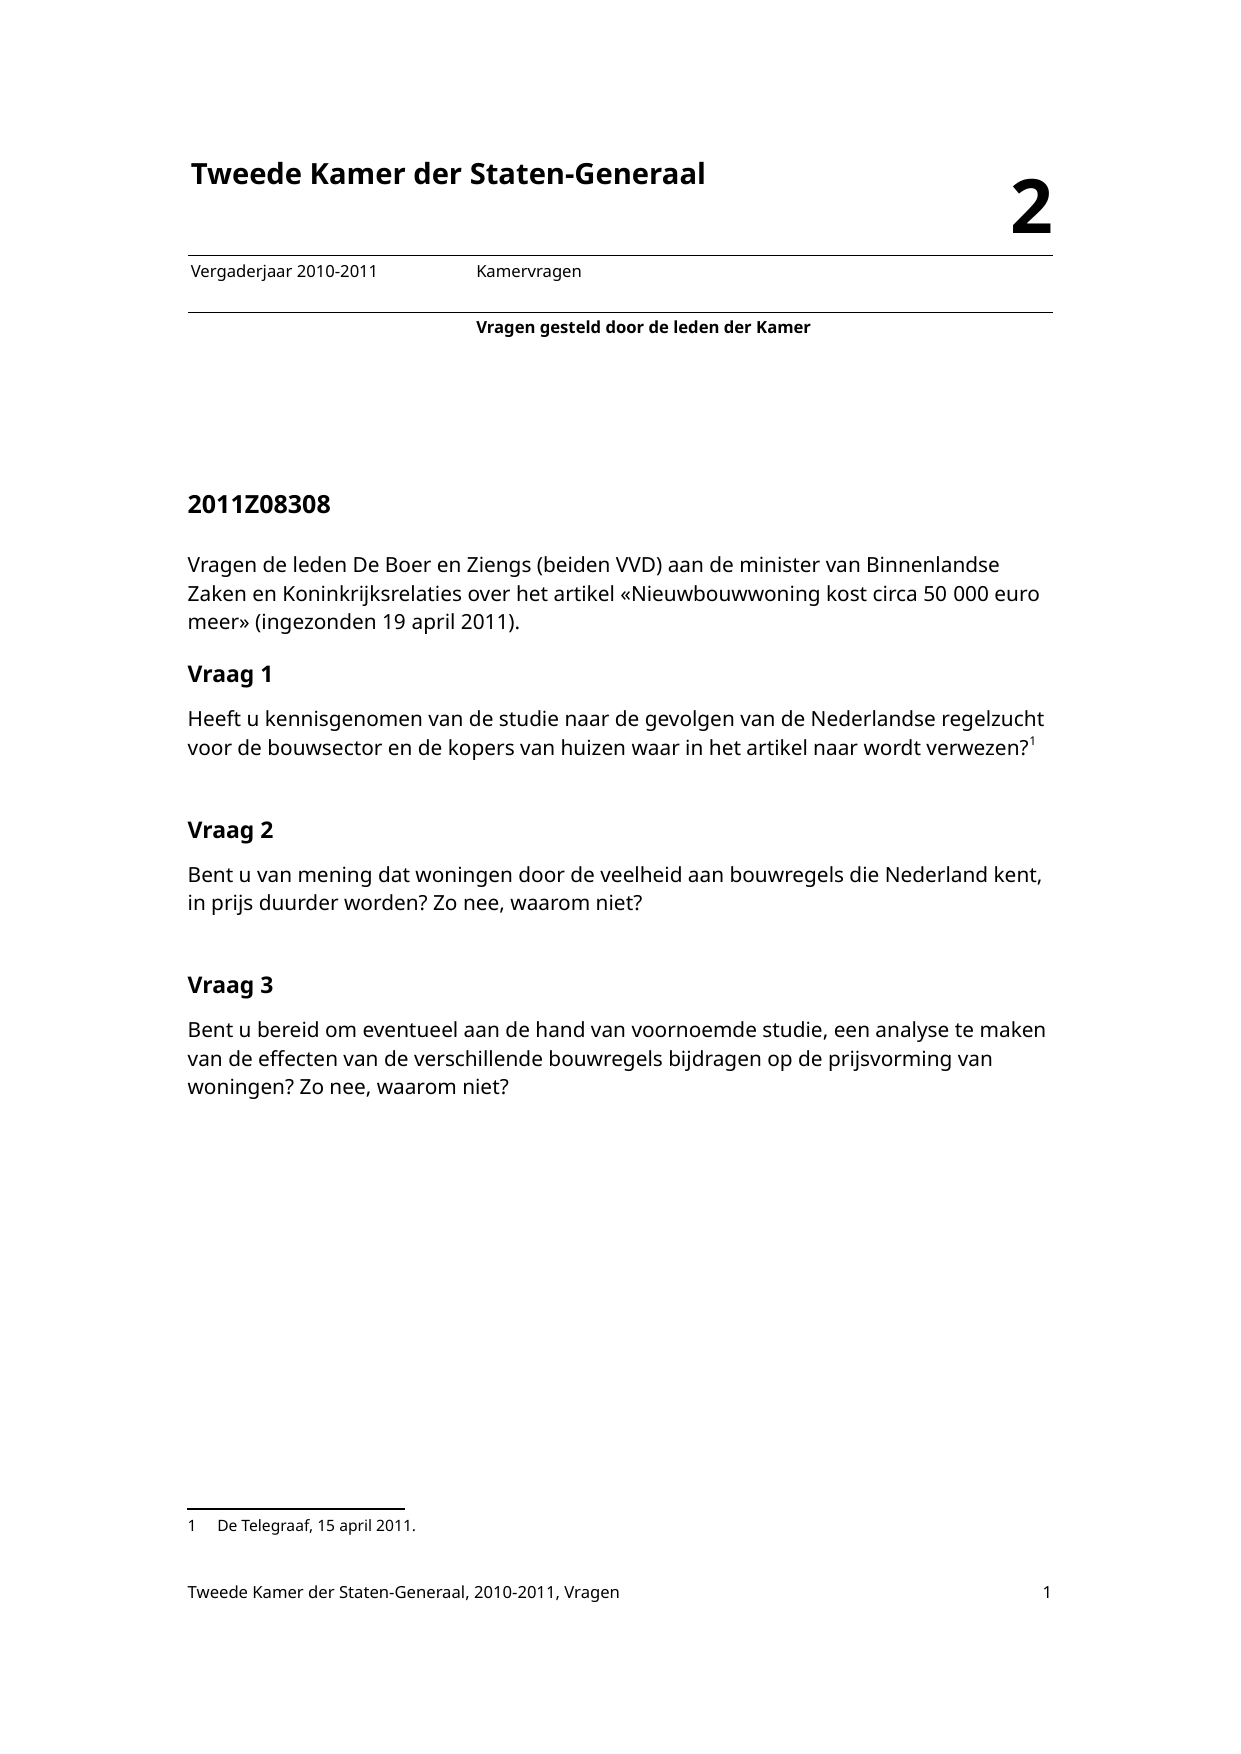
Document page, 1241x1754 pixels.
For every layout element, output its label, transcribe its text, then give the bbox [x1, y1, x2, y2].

table_header 2 [880, 150, 1053, 255]
table_cell Vragen gesteld door de leden der Kamer [473, 313, 1053, 339]
subtitle Vraag 3 [187, 969, 1053, 1001]
table_cell Vergaderjaar 2010-2011 [188, 256, 473, 312]
text Heeft u kennisgenomen van de studie naar de gevolgen van de Nederlandse regelzucht voor de bouwsector en de kopers van huizen waar in het artikel naar wordt verwezen? [187, 704, 1053, 761]
text 2011Z08308 [187, 487, 1053, 521]
subtitle Vraag 2 [187, 814, 1053, 845]
subtitle Vraag 1 [187, 658, 1053, 689]
text Vragen de leden De Boer en Ziengs (beiden VVD) aan de minister van Binnenlandse Zaken en Koninkrijksrelaties over het artikel «Nieuwbouwwoning kost circa 50 000 euro meer» (ingezonden 19 april 2011). [187, 550, 1053, 636]
table_cell Kamervragen [473, 256, 1053, 312]
text Bent u van mening dat woningen door de veelheid aan bouwregels die Nederland kent, in prijs duurder worden? Zo nee, waarom niet? [187, 860, 1053, 917]
table_header Tweede Kamer der Staten-Generaal [188, 150, 879, 255]
table_cell [188, 313, 473, 339]
text De Telegraaf, 15 april 2011. [187, 1508, 1053, 1536]
text Bent u bereid om eventueel aan de hand van voornoemde studie, een analyse te maken van de effecten van de verschillende bouwregels bijdragen op de prijsvorming van woningen? Zo nee, waarom niet? [187, 1016, 1053, 1101]
